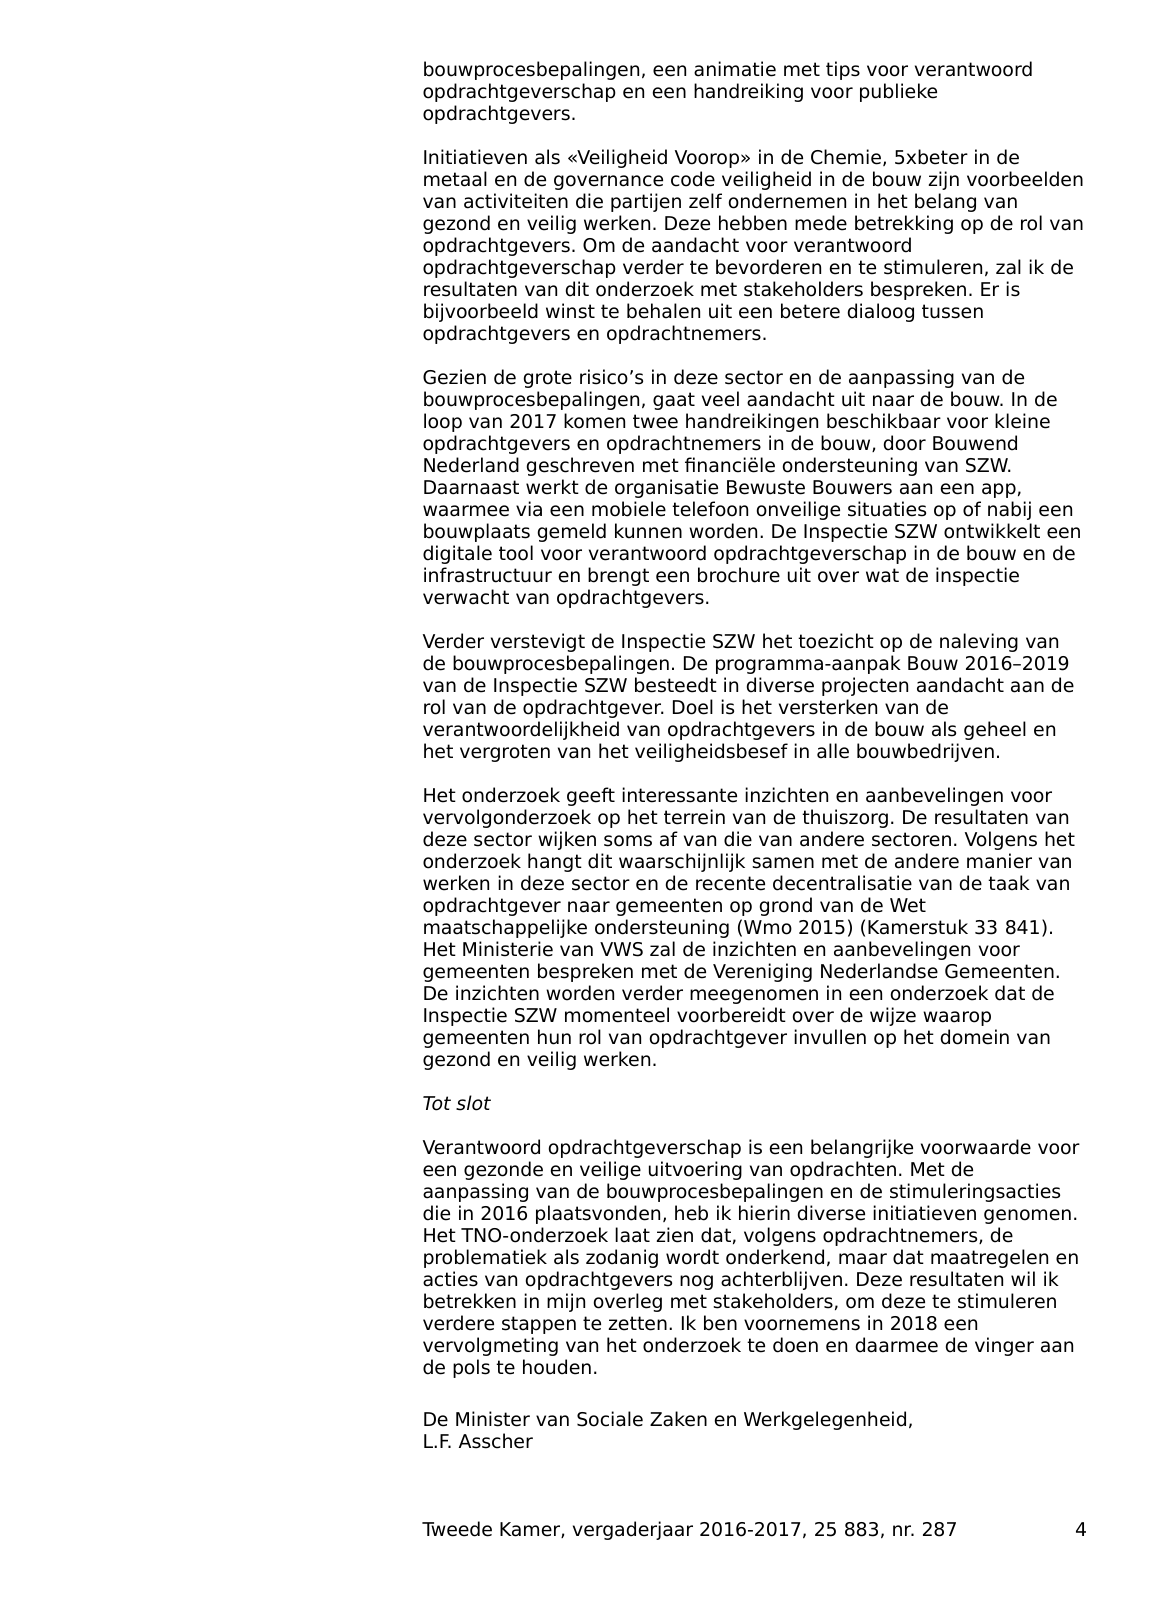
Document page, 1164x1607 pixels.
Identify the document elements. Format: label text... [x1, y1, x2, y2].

subtitle Tot slot [422, 1093, 1087, 1115]
text Initiatieven als «Veiligheid Voorop» in de Chemie, 5xbeter in de metaal en de governance code veiligheid in de bouw zijn voorbeelden van activiteiten die partijen zelf ondernemen in het belang van gezond en veilig werken. Deze hebben mede betrekking op de rol van opdrachtgevers. Om de aandacht voor verantwoord opdrachtgeverschap verder te bevorderen en te stimuleren, zal ik de resultaten van dit onderzoek met stakeholders bespreken. Er is bijvoorbeeld winst te behalen uit een betere dialoog tussen opdrachtgevers en opdrachtnemers. [422, 147, 1087, 345]
text Het onderzoek geeft interessante inzichten en aanbevelingen voor vervolgonderzoek op het terrein van de thuiszorg. De resultaten van deze sector wijken soms af van die van andere sectoren. Volgens het onderzoek hangt dit waarschijnlijk samen met de andere manier van werken in deze sector en de recente decentralisatie van de taak van opdrachtgever naar gemeenten op grond van de Wet maatschappelijke ondersteuning (Wmo 2015) (Kamerstuk 33 841). Het Ministerie van VWS zal de inzichten en aanbevelingen voor gemeenten bespreken met de Vereniging Nederlandse Gemeenten. De inzichten worden verder meegenomen in een onderzoek dat de Inspectie SZW momenteel voorbereidt over de wijze waarop gemeenten hun rol van opdrachtgever invullen op het domein van gezond en veilig werken. [422, 785, 1087, 1071]
text Gezien de grote risico’s in deze sector en de aanpassing van de bouwprocesbepalingen, gaat veel aandacht uit naar de bouw. In de loop van 2017 komen twee handreikingen beschikbaar voor kleine opdrachtgevers en opdrachtnemers in de bouw, door Bouwend Nederland geschreven met financiële ondersteuning van SZW. Daarnaast werkt de organisatie Bewuste Bouwers aan een app, waarmee via een mobiele telefoon onveilige situaties op of nabij een bouwplaats gemeld kunnen worden. De Inspectie SZW ontwikkelt een digitale tool voor verantwoord opdrachtgeverschap in de bouw en de infrastructuur en brengt een brochure uit over wat de inspectie verwacht van opdrachtgevers. [422, 367, 1087, 609]
text bouwprocesbepalingen, een animatie met tips voor verantwoord opdrachtgeverschap en een handreiking voor publieke opdrachtgevers. [422, 59, 1087, 125]
text De Minister van Sociale Zaken en Werkgelegenheid, L.F. Asscher [422, 1409, 1087, 1453]
text Verder verstevigt de Inspectie SZW het toezicht op de naleving van de bouwprocesbepalingen. De programma-aanpak Bouw 2016–2019 van de Inspectie SZW besteedt in diverse projecten aandacht aan de rol van de opdrachtgever. Doel is het versterken van de verantwoordelijkheid van opdrachtgevers in de bouw als geheel en het vergroten van het veiligheidsbesef in alle bouwbedrijven. [422, 631, 1087, 763]
text Verantwoord opdrachtgeverschap is een belangrijke voorwaarde voor een gezonde en veilige uitvoering van opdrachten. Met de aanpassing van de bouwprocesbepalingen en de stimuleringsacties die in 2016 plaatsvonden, heb ik hierin diverse initiatieven genomen. Het TNO-onderzoek laat zien dat, volgens opdrachtnemers, de problematiek als zodanig wordt onderkend, maar dat maatregelen en acties van opdrachtgevers nog achterblijven. Deze resultaten wil ik betrekken in mijn overleg met stakeholders, om deze te stimuleren verdere stappen te zetten. Ik ben voornemens in 2018 een vervolgmeting van het onderzoek te doen en daarmee de vinger aan de pols te houden. [422, 1137, 1087, 1379]
